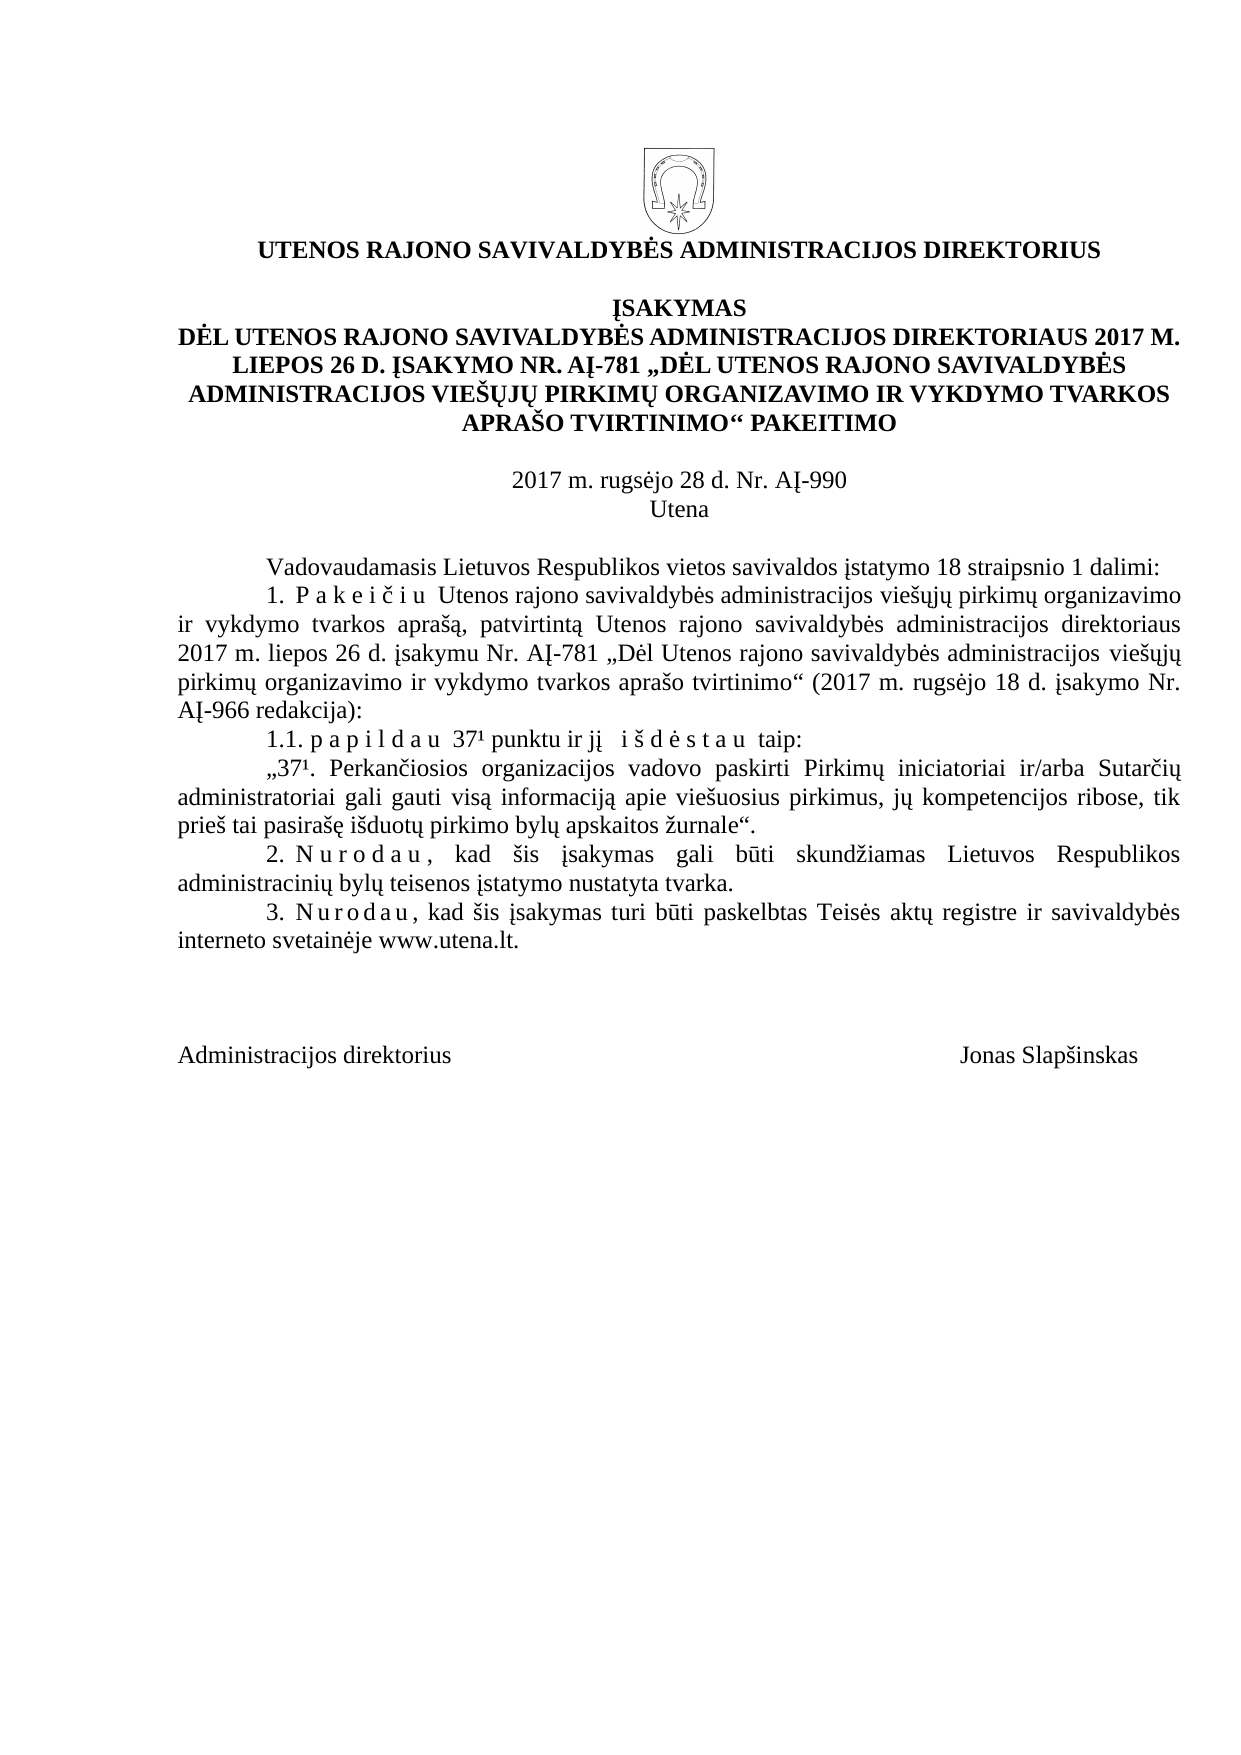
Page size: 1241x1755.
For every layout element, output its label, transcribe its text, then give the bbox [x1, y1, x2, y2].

text ĮSAKYMAS [177, 293, 1181, 322]
text UTENOS RAJONO SAVIVALDYBĖS ADMINISTRACIJOS DIREKTORIUS [177, 236, 1181, 264]
text 1.1. papildau 37¹ punktu ir jį išdėstau taip: [177, 724, 1181, 753]
text 3. Nurodau, kad šis įsakymas turi būti paskelbtas Teisės aktų registre ir savivaldybės interneto svetainėje www.utena.lt. [177, 897, 1181, 954]
text 1. Pakeičiu Utenos rajono savivaldybės administracijos viešųjų pirkimų organizavimo ir vykdymo tvarkos aprašą, patvirtintą Utenos rajono savivaldybės administracijos direktoriaus 2017 m. liepos 26 d. įsakymu Nr. AĮ-781 „Dėl Utenos rajono savivaldybės administracijos viešųjų pirkimų organizavimo ir vykdymo tvarkos aprašo tvirtinimo“ (2017 m. rugsėjo 18 d. įsakymo Nr. AĮ-966 redakcija): [177, 581, 1181, 724]
text Utena [177, 494, 1181, 523]
text Administracijos direktorius Jonas Slapšinskas [177, 1041, 1181, 1069]
text DĖL UTENOS RAJONO SAVIVALDYBĖS ADMINISTRACIJOS DIREKTORIAUS 2017 M. LIEPOS 26 D. ĮSAKYMO NR. AĮ-781 „DĖL UTENOS RAJONO SAVIVALDYBĖS ADMINISTRACIJOS VIEŠŲJŲ PIRKIMŲ ORGANIZAVIMO IR VYKDYMO TVARKOS APRAŠO TVIRTINIMO‘‘ PAKEITIMO [177, 322, 1181, 437]
text 2. Nurodau, kad šis įsakymas gali būti skundžiamas Lietuvos Respublikos administracinių bylų teisenos įstatymo nustatyta tvarka. [177, 839, 1181, 897]
text „37¹. Perkančiosios organizacijos vadovo paskirti Pirkimų iniciatoriai ir/arba Sutarčių administratoriai gali gauti visą informaciją apie viešuosius pirkimus, jų kompetencijos ribose, tik prieš tai pasirašę išduotų pirkimo bylų apskaitos žurnale“. [177, 753, 1181, 839]
text Vadovaudamasis Lietuvos Respublikos vietos savivaldos įstatymo 18 straipsnio 1 dalimi: [177, 552, 1181, 581]
text 2017 m. rugsėjo 28 d. Nr. AĮ-990 [177, 466, 1181, 494]
